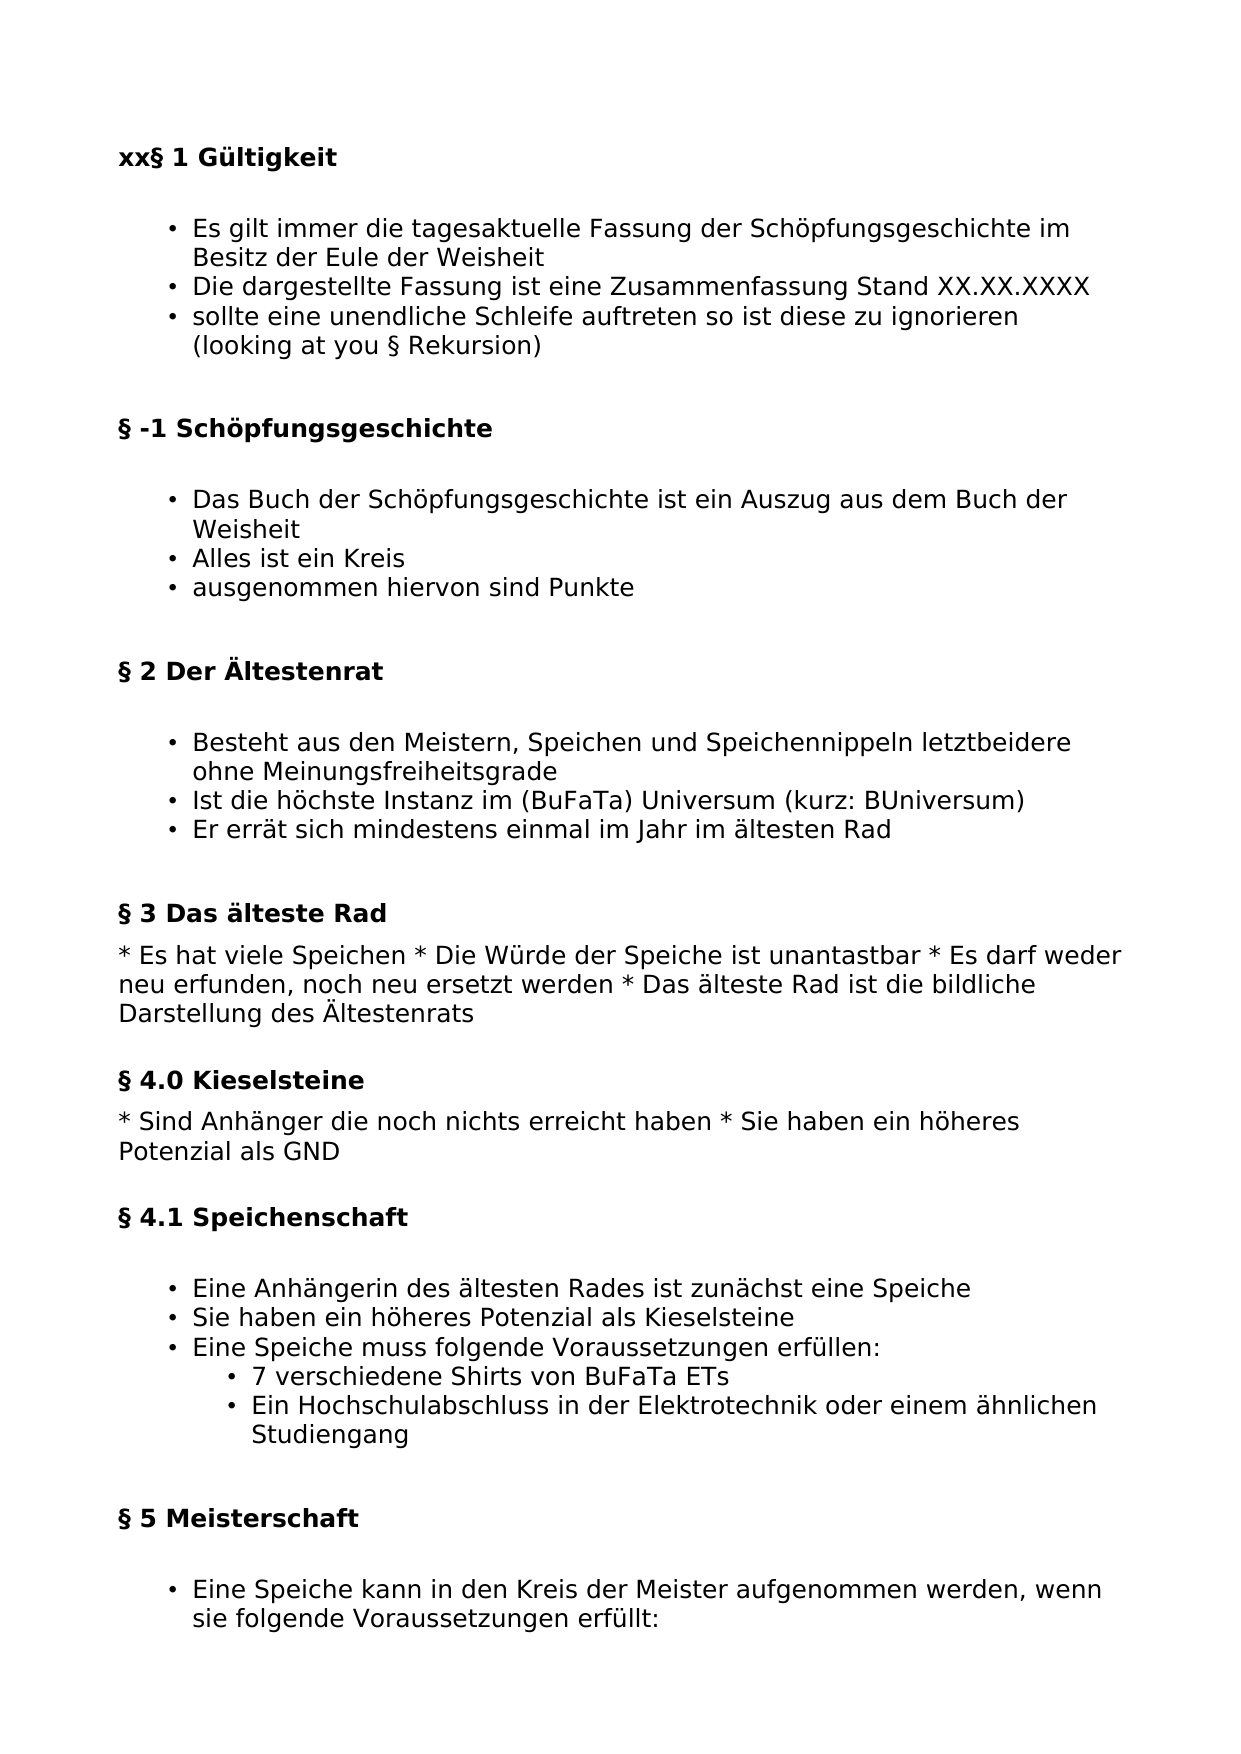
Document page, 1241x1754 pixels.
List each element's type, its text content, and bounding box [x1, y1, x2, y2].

subtitle § 3 Das älteste Rad [118, 899, 1122, 928]
list Alles ist ein Kreis [177, 544, 1122, 573]
subtitle § 4.0 Kieselsteine [118, 1066, 1122, 1095]
list Ist die höchste Instanz im (BuFaTa) Universum (kurz: BUniversum) [177, 786, 1122, 816]
list Eine Speiche muss folgende Voraussetzungen erfüllen: [177, 1333, 1122, 1362]
list 7 verschiedene Shirts von BuFaTa ETs [236, 1362, 1122, 1391]
list sollte eine unendliche Schleife auftreten so ist diese zu ignorieren (looking at you § Rekursion) [177, 302, 1122, 360]
list Es gilt immer die tagesaktuelle Fassung der Schöpfungsgeschichte im Besitz der Eule der Weisheit [177, 214, 1122, 273]
text * Es hat viele Speichen * Die Würde der Speiche ist unantastbar * Es darf weder neu erfunden, noch neu ersetzt werden * Das älteste Rad ist die bildliche Darstellung des Ältestenrats [118, 941, 1122, 1028]
list Sie haben ein höheres Potenzial als Kieselsteine [177, 1304, 1122, 1333]
list Ein Hochschulabschluss in der Elektrotechnik oder einem ähnlichen Studiengang [236, 1391, 1122, 1449]
list Er errät sich mindestens einmal im Jahr im ältesten Rad [177, 816, 1122, 845]
list Die dargestellte Fassung ist eine Zusammenfassung Stand XX.XX.XXXX [177, 273, 1122, 302]
list ausgenommen hiervon sind Punkte [177, 573, 1122, 602]
subtitle xx§ 1 Gültigkeit [118, 143, 1122, 172]
text * Sind Anhänger die noch nichts erreicht haben * Sie haben ein höheres Potenzial als GND [118, 1107, 1122, 1166]
subtitle § 2 Der Ältestenrat [118, 657, 1122, 686]
list Das Buch der Schöpfungsgeschichte ist ein Auszug aus dem Buch der Weisheit [177, 486, 1122, 544]
subtitle § 4.1 Speichenschaft [118, 1203, 1122, 1232]
subtitle § 5 Meisterschaft [118, 1504, 1122, 1533]
list Besteht aus den Meistern, Speichen und Speichennippeln letztbeidere ohne Meinungsfreiheitsgrade [177, 728, 1122, 786]
list Eine Anhängerin des ältesten Rades ist zunächst eine Speiche [177, 1274, 1122, 1304]
subtitle § -1 Schöpfungsgeschichte [118, 414, 1122, 444]
list Eine Speiche kann in den Kreis der Meister aufgenommen werden, wenn sie folgende Voraussetzungen erfüllt: [177, 1575, 1122, 1633]
